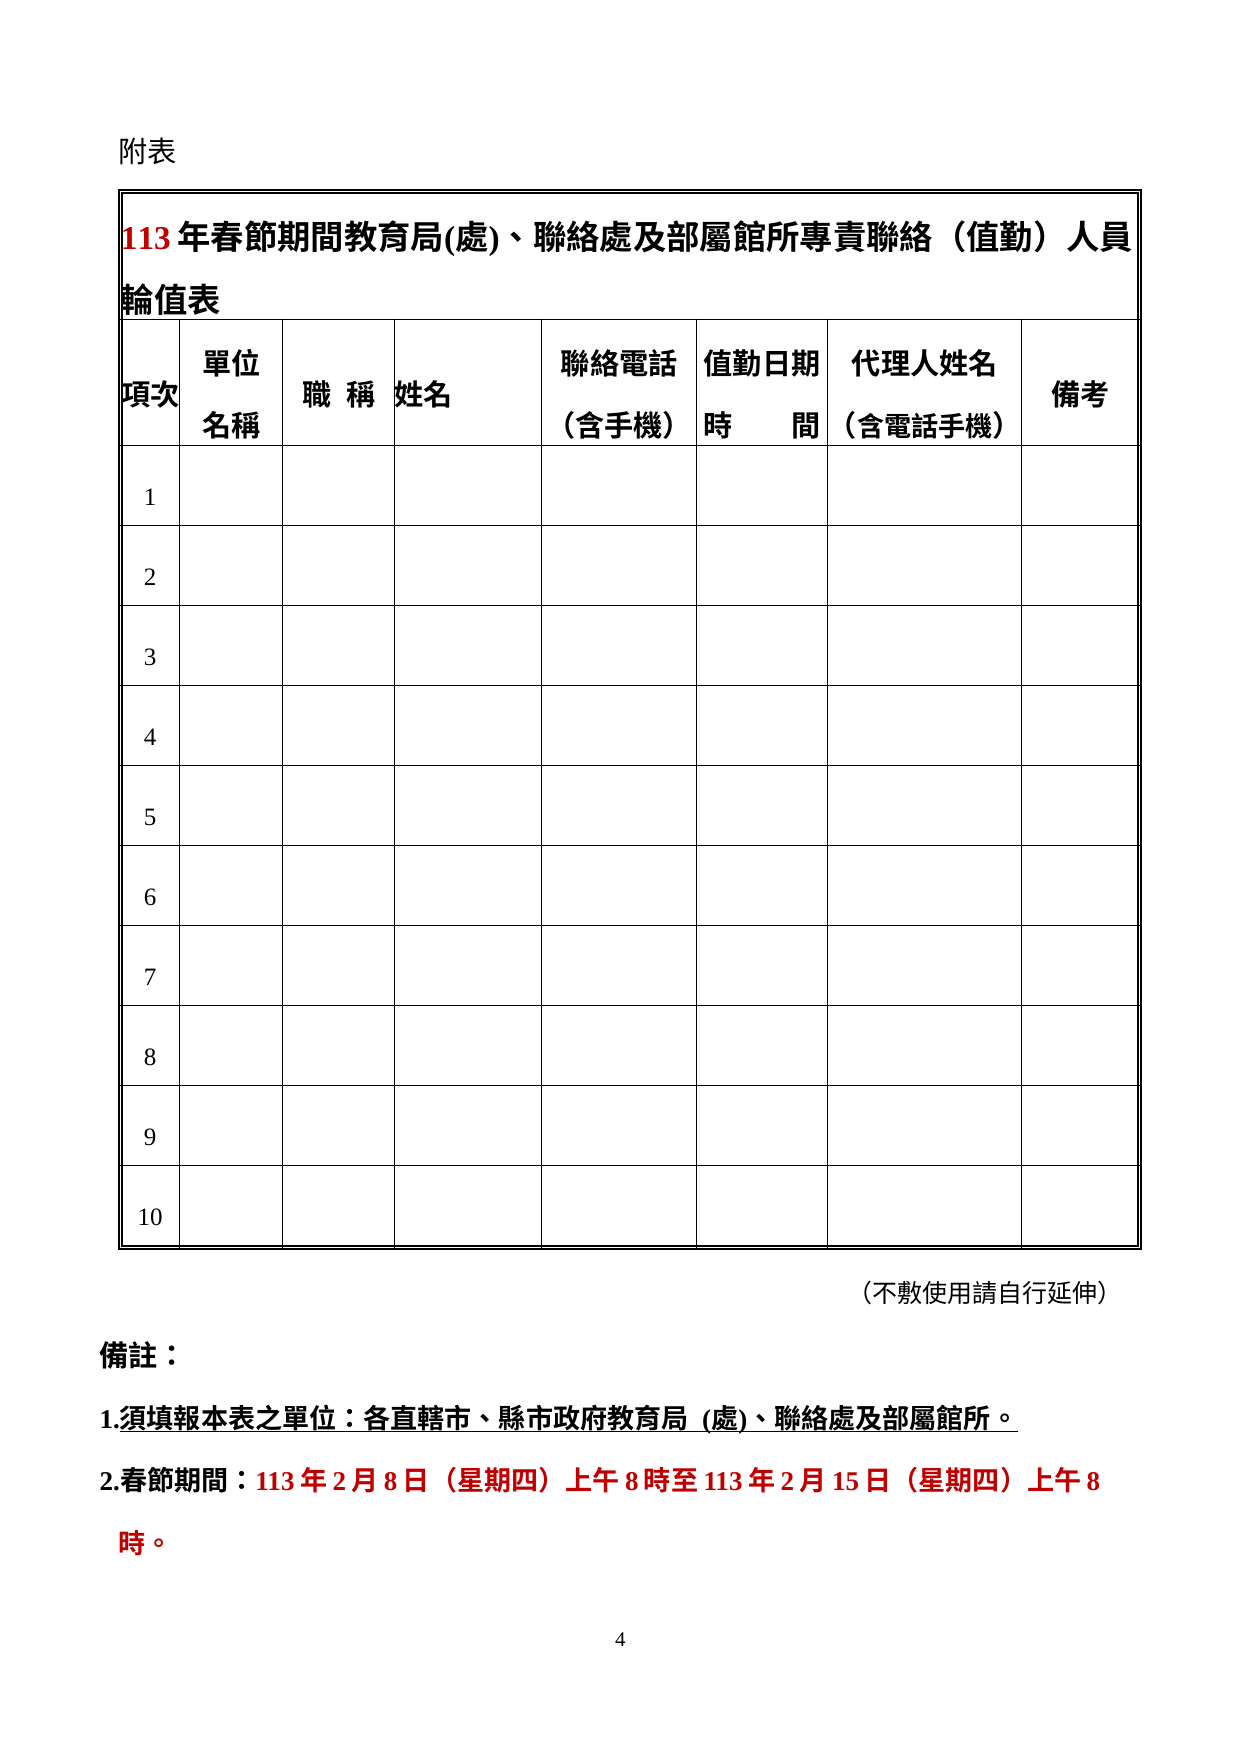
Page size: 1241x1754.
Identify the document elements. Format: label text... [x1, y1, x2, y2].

table_cell [395, 606, 541, 685]
table_cell [697, 526, 827, 605]
table_cell [828, 1006, 1021, 1085]
table_cell 項次 [123, 320, 179, 445]
table_cell [283, 846, 394, 925]
table_cell 職 稱 [283, 320, 394, 445]
table_cell [542, 686, 696, 765]
table_cell [1022, 1166, 1137, 1245]
table_cell [1022, 446, 1137, 525]
table_cell [542, 606, 696, 685]
table_cell [395, 1006, 541, 1085]
table_cell [542, 926, 696, 1005]
text 附表 [118, 108, 1122, 170]
table_cell [542, 1166, 696, 1245]
table_cell [180, 606, 282, 685]
table_cell 姓名 [395, 320, 541, 445]
table_cell [283, 446, 394, 525]
table_cell [283, 926, 394, 1005]
table_cell [395, 926, 541, 1005]
table_cell [180, 446, 282, 525]
table_cell 5 [123, 766, 179, 845]
table_cell [828, 926, 1021, 1005]
table_cell [180, 526, 282, 605]
table_cell [395, 1166, 541, 1245]
table_cell [542, 526, 696, 605]
table_cell [283, 606, 394, 685]
table_cell [828, 846, 1021, 925]
text （不敷使用請自行延伸） [99, 1250, 1122, 1312]
table_cell [542, 1006, 696, 1085]
table_cell 4 [123, 686, 179, 765]
table_cell 值勤日期 時 間 [697, 320, 827, 445]
table_cell 3 [123, 606, 179, 685]
table_cell [180, 1166, 282, 1245]
table_cell [828, 446, 1021, 525]
table_cell [1022, 766, 1137, 845]
table_cell 6 [123, 846, 179, 925]
table_cell [697, 766, 827, 845]
table_cell [542, 846, 696, 925]
table_cell 單位 名稱 [180, 320, 282, 445]
table_cell [697, 1086, 827, 1165]
table_cell [697, 1166, 827, 1245]
table_cell [1022, 846, 1137, 925]
table_cell [697, 606, 827, 685]
table_cell [828, 1166, 1021, 1245]
table_cell 備考 [1022, 320, 1137, 445]
table_cell [697, 446, 827, 525]
table_cell [697, 1006, 827, 1085]
table_cell [395, 446, 541, 525]
table_cell [1022, 1006, 1137, 1085]
table_cell [180, 1006, 282, 1085]
table_cell [1022, 926, 1137, 1005]
table_cell [1022, 526, 1137, 605]
table_cell [180, 1086, 282, 1165]
table_cell [542, 1086, 696, 1165]
table_cell [395, 526, 541, 605]
table_cell [1022, 606, 1137, 685]
table_cell [180, 766, 282, 845]
table_cell [283, 1086, 394, 1165]
table_cell [542, 446, 696, 525]
table_cell [283, 766, 394, 845]
table_cell [395, 1086, 541, 1165]
table_cell 7 [123, 926, 179, 1005]
table_header 113年春節期間教育局(處)、聯絡處及部屬館所專責聯絡（值勤）人員輪值表 [123, 194, 1137, 318]
table_cell [697, 686, 827, 765]
text 備註： [99, 1312, 1122, 1375]
table_cell [828, 1086, 1021, 1165]
table_cell [697, 926, 827, 1005]
table_cell [542, 766, 696, 845]
table_cell [283, 1006, 394, 1085]
table_cell [180, 686, 282, 765]
table_cell [283, 686, 394, 765]
table_cell 1 [123, 446, 179, 525]
text 1.須填報本表之單位：各直轄市、縣市政府教育局 (處)、聯絡處及部屬館所。 [99, 1375, 1122, 1437]
table_cell 聯絡電話（含手機） [542, 320, 696, 445]
table_cell [180, 846, 282, 925]
table_cell [828, 606, 1021, 685]
table_cell [283, 1166, 394, 1245]
table_cell [1022, 1086, 1137, 1165]
table_cell [180, 926, 282, 1005]
table_cell [395, 846, 541, 925]
table_cell [1022, 686, 1137, 765]
table_cell [828, 686, 1021, 765]
table_cell 8 [123, 1006, 179, 1085]
table_cell [395, 686, 541, 765]
table_cell 代理人姓名 （含電話手機） [828, 320, 1021, 445]
table_cell [697, 846, 827, 925]
table_cell 2 [123, 526, 179, 605]
table_cell 10 [123, 1166, 179, 1245]
table_cell [828, 766, 1021, 845]
table_cell [283, 526, 394, 605]
table_cell [395, 766, 541, 845]
table_cell 9 [123, 1086, 179, 1165]
table_cell [828, 526, 1021, 605]
text 2.春節期間：113年2月8日（星期四）上午8時至113年2月15日（星期四）上午8時。 [99, 1437, 1122, 1562]
